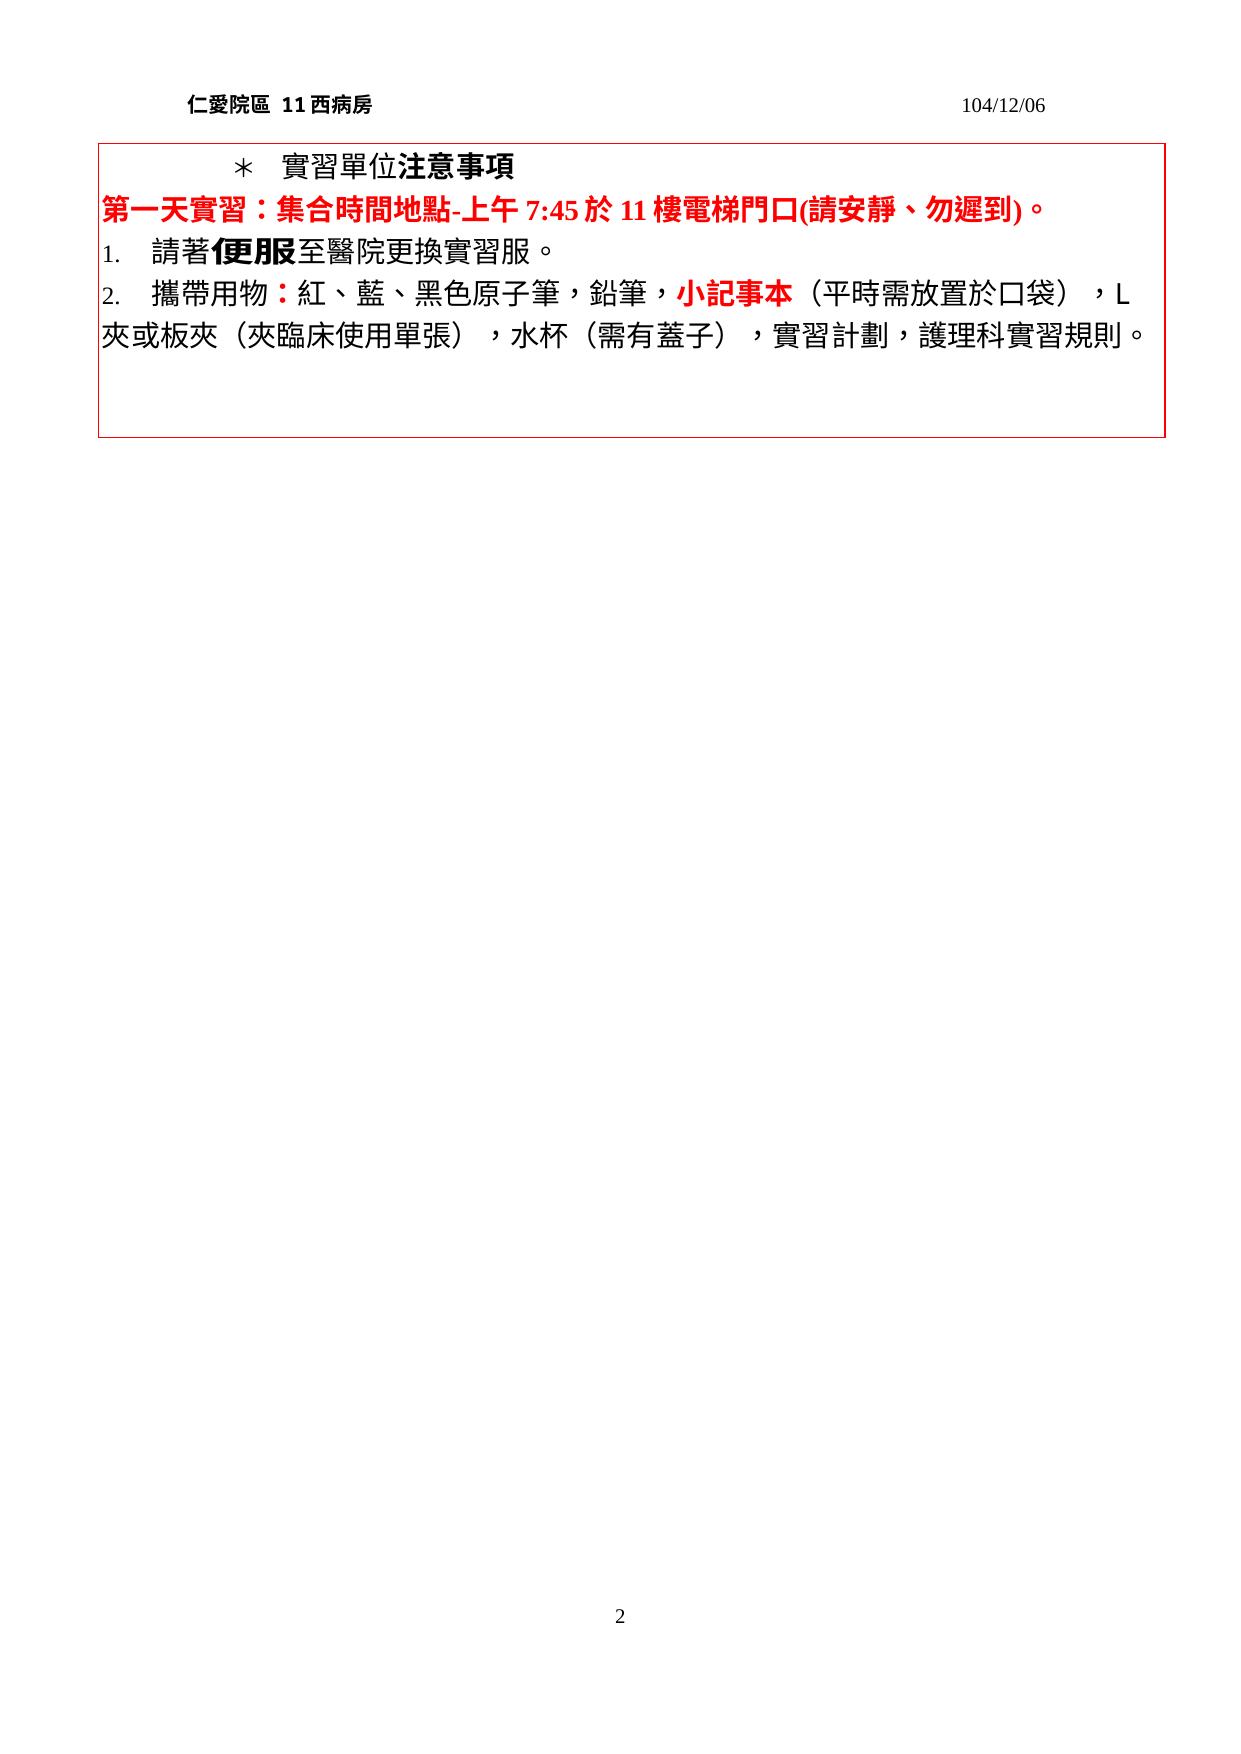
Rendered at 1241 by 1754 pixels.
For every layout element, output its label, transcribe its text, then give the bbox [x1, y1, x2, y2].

table_header 實習單位注意事項 第一天實習：集合時間地點-上午7:45於11樓電梯門口(請安靜、勿遲到)。 請著便服至醫院更換實習服。 攜帶用物：紅、藍、黑色原子筆，鉛筆，小記事本（平時需放置於口袋），L夾或板夾（夾臨床使用單張），水杯（需有蓋子），實習計劃，護理科實習規則。 [99, 144, 1164, 437]
